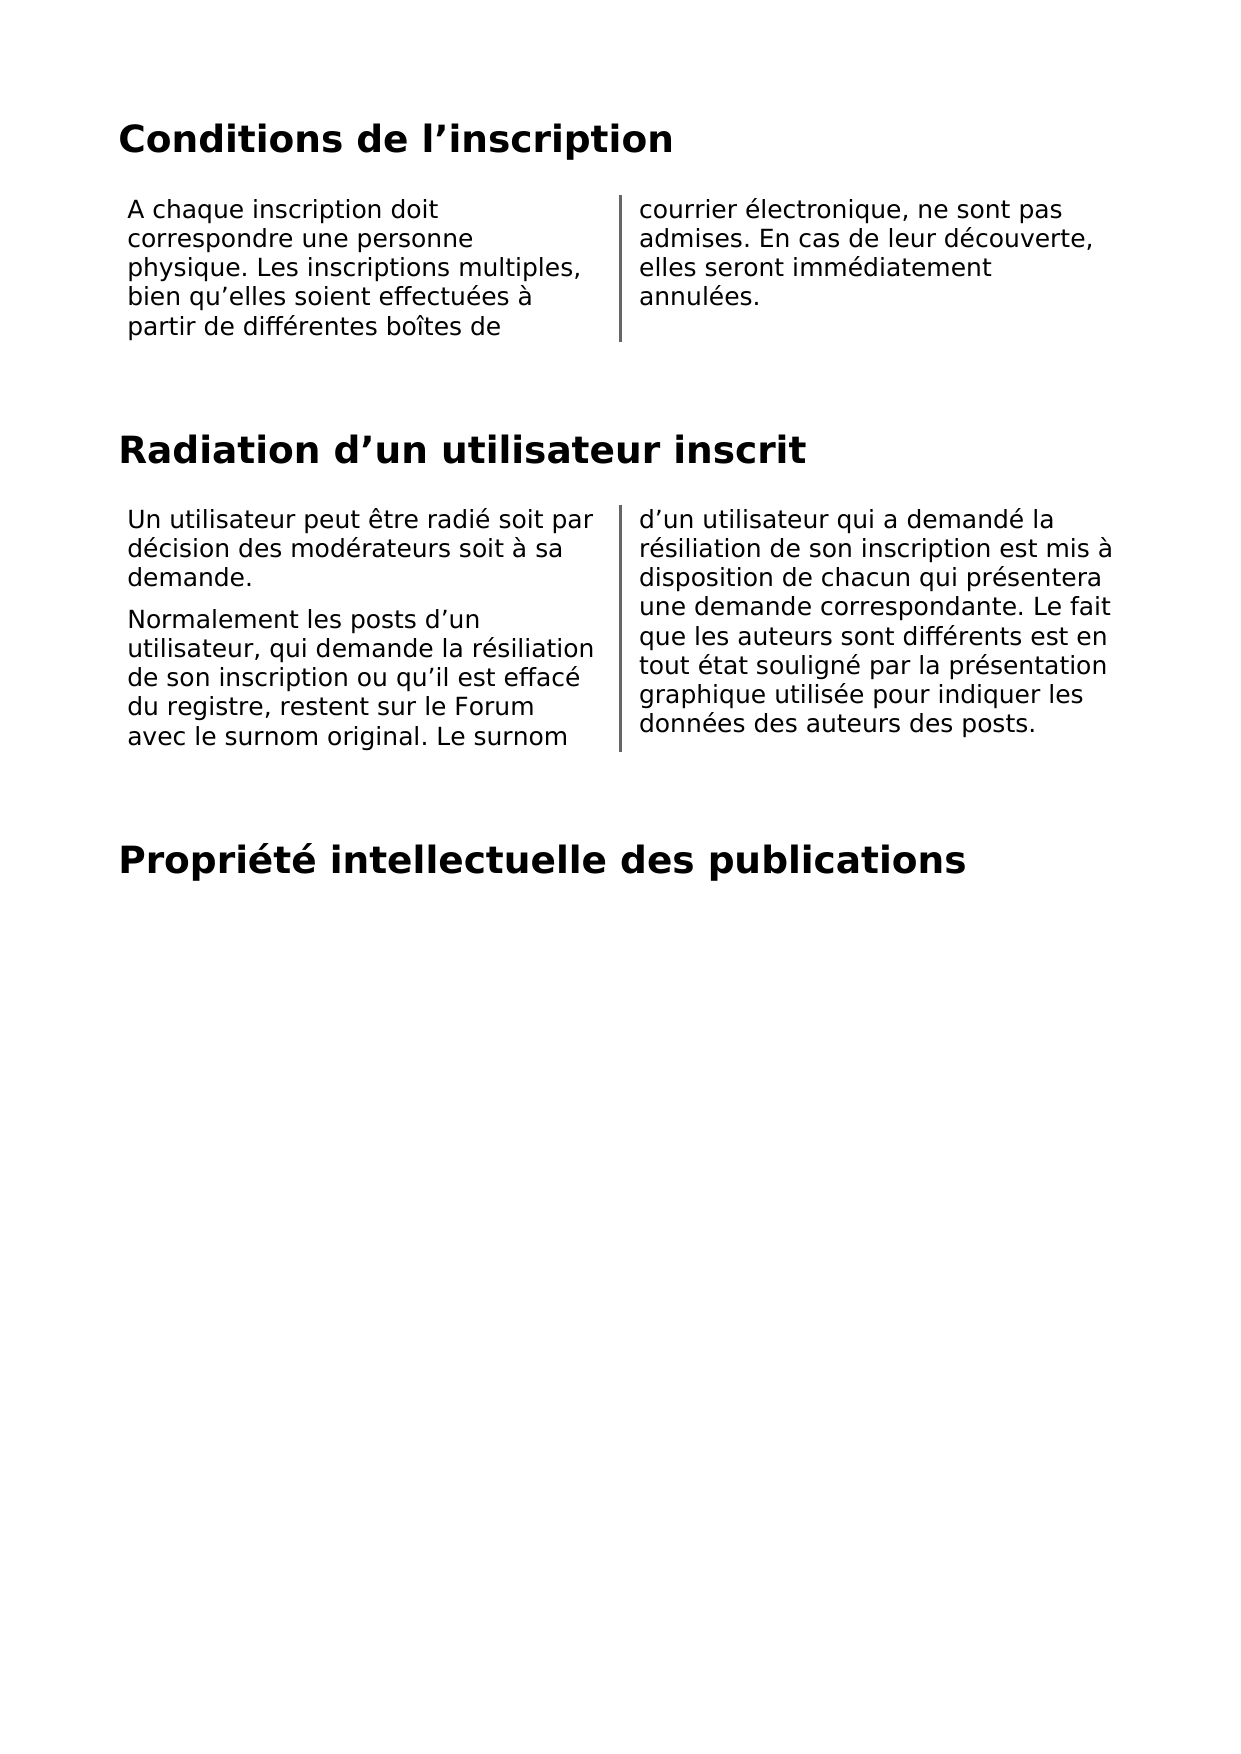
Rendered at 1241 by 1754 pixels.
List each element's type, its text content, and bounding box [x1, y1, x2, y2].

text courrier électronique, ne sont pas admises. En cas de leur découverte, elles seront immédiatement annulées. [639, 195, 1113, 312]
text d’un utilisateur qui a demandé la résiliation de son inscription est mis à disposition de chacun qui présentera une demande correspondante. Le fait que les auteurs sont différents est en tout état souligné par la présentation graphique utilisée pour indiquer les données des auteurs des posts. [639, 505, 1113, 738]
text A chaque inscription doit correspondre une personne physique. Les inscriptions multiples, bien qu’elles soient effectuées à partir de différentes boîtes de [127, 195, 601, 341]
text Normalement les posts d’un utilisateur, qui demande la résiliation de son inscription ou qu’il est effacé du registre, restent sur le Forum avec le surnom original. Le surnom [127, 605, 601, 751]
subtitle Conditions de l’inscription [118, 118, 1122, 162]
subtitle Propriété intellectuelle des publications [118, 838, 1122, 882]
text Un utilisateur peut être radié soit par décision des modérateurs soit à sa demande. [127, 505, 601, 593]
subtitle Radiation d’un utilisateur inscrit [118, 428, 1122, 472]
